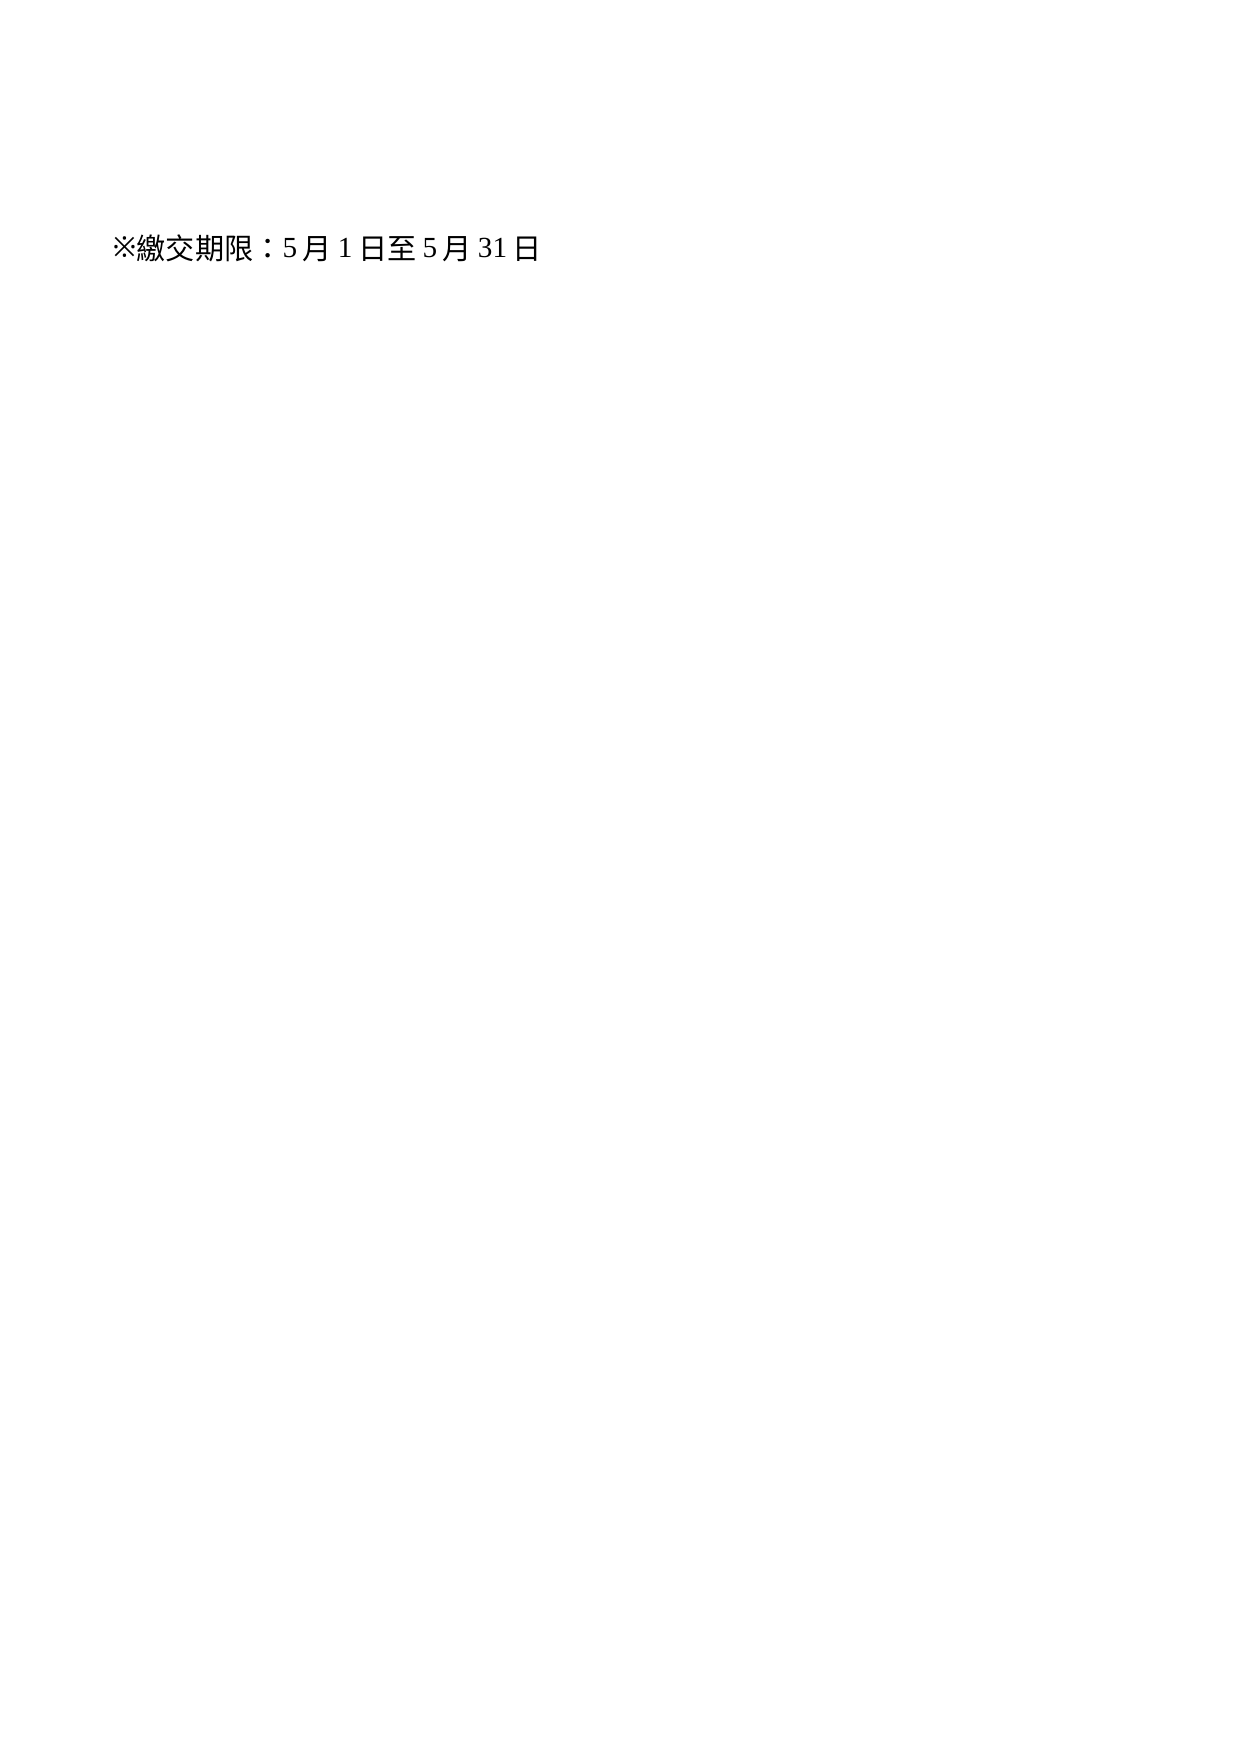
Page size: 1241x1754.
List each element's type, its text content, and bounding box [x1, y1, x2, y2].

text ※繳交期限：5月1日至5月31日 [112, 205, 1128, 267]
